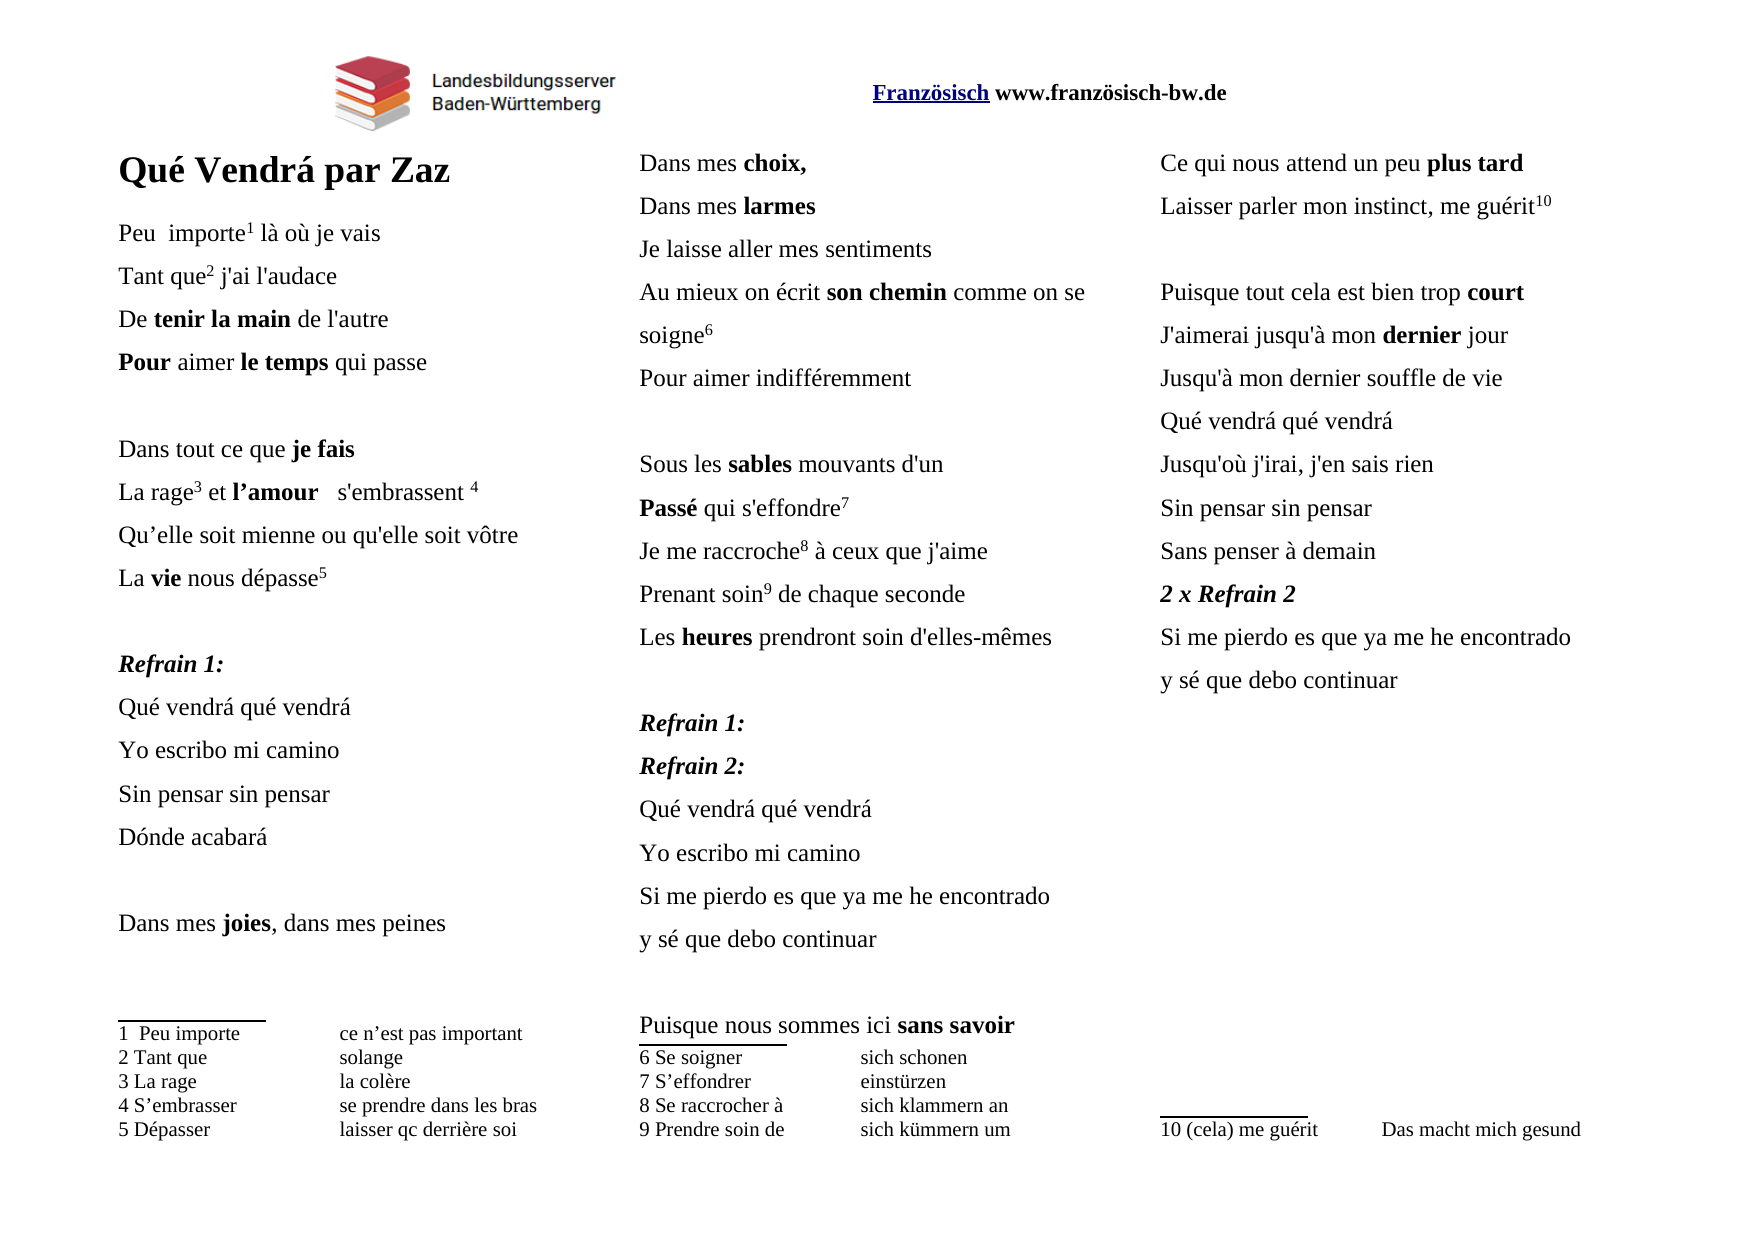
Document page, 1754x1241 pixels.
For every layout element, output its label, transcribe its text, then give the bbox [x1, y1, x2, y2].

text (cela) me guérit Das macht mich gesund [1160, 1117, 1606, 1141]
text Tant que solange [118, 1045, 564, 1069]
text La rage la colère [118, 1069, 564, 1093]
text Dans tout ce que je fais [118, 391, 564, 462]
text S’effondrer einstürzen [639, 1069, 1085, 1093]
picture [323, 42, 629, 141]
text Peu importe ce n’est pas important [118, 1021, 564, 1045]
text Tant que j'ai l'audace De tenir la main de l'autre [118, 261, 564, 333]
text Qué Vendrá par Zaz [118, 148, 564, 191]
text Dans mes choix, Dans mes larmes [639, 148, 1085, 219]
text Se soigner sich schonen [639, 1045, 1085, 1069]
text Refrain 2: Qué vendrá qué vendrá Yo escribo mi camino Si me pierdo es que ya me he encontrado [639, 751, 1085, 909]
text Passé qui s'effondre Je me raccroche à ceux que j'aime Prenant soin de chaque seconde Les heures prendront soin d'elles-mêmes Refrain 1: [639, 493, 1085, 737]
text Dépasser laisser qc derrière soi [118, 1117, 564, 1141]
text Puisque tout cela est bien trop court J'aimerai jusqu'à mon dernier jour Jusqu'à mon dernier souffle de vie Qué vendrá qué vendrá Jusqu'où j'irai, j'en sais rien Sin pensar sin pensar Sans penser à demain 2 x Refrain 2 Si me pierdo es que ya me he encontrado [1160, 234, 1606, 651]
text Pour aimer le temps qui passe [118, 347, 564, 376]
text Se raccrocher à sich klammern an [639, 1093, 1085, 1117]
text La rage et l’amour s'embrassent Qu’elle soit mienne ou qu'elle soit vôtre La vie nous dépasse [118, 477, 564, 592]
text y sé que debo continuar [1160, 665, 1606, 694]
text Peu importe là où je vais [118, 218, 564, 247]
text S’embrasser se prendre dans les bras [118, 1093, 564, 1117]
text Je laisse aller mes sentiments Au mieux on écrit son chemin comme on se soigne Pour aimer indifféremment [639, 234, 1085, 392]
text y sé que debo continuar Puisque nous sommes ici sans savoir [639, 924, 1085, 1039]
text Ce qui nous attend un peu plus tard Laisser parler mon instinct, me guérit [1160, 148, 1606, 219]
text Refrain 1: Qué vendrá qué vendrá Yo escribo mi camino Sin pensar sin pensar Dónde acabará Dans mes joies, dans mes peines [118, 649, 564, 937]
text Sous les sables mouvants d'un [639, 406, 1085, 478]
text Prendre soin de sich kümmern um [639, 1117, 1085, 1141]
